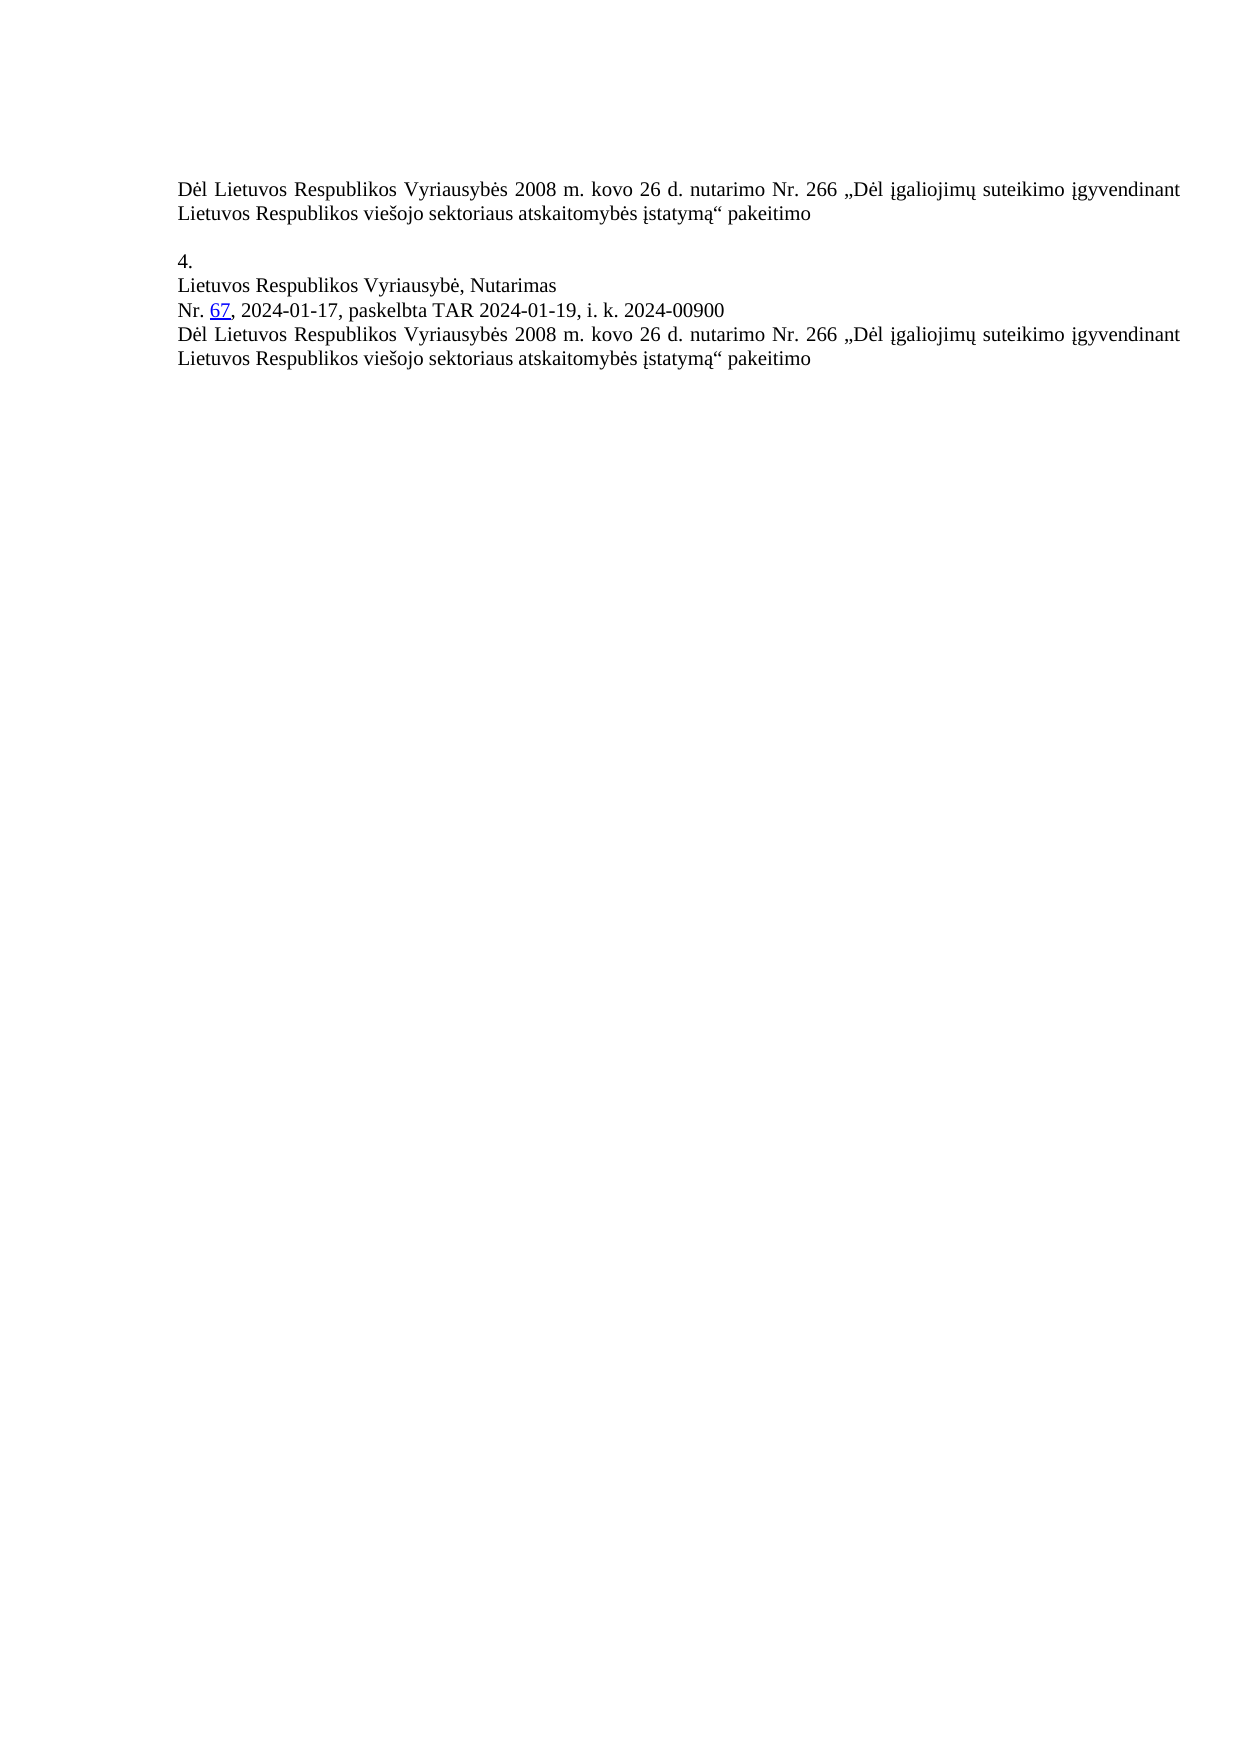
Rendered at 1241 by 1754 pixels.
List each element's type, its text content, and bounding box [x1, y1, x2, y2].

text Dėl Lietuvos Respublikos Vyriausybės 2008 m. kovo 26 d. nutarimo Nr. 266 „Dėl įgaliojimų suteikimo įgyvendinant Lietuvos Respublikos viešojo sektoriaus atskaitomybės įstatymą“ pakeitimo [177, 177, 1181, 225]
text Nr. 67, 2024-01-17, paskelbta TAR 2024-01-19, i. k. 2024-00900 [177, 297, 1181, 322]
text Lietuvos Respublikos Vyriausybė, Nutarimas [177, 273, 1181, 297]
text 4. [177, 249, 1181, 273]
text Dėl Lietuvos Respublikos Vyriausybės 2008 m. kovo 26 d. nutarimo Nr. 266 „Dėl įgaliojimų suteikimo įgyvendinant Lietuvos Respublikos viešojo sektoriaus atskaitomybės įstatymą“ pakeitimo [177, 322, 1181, 370]
